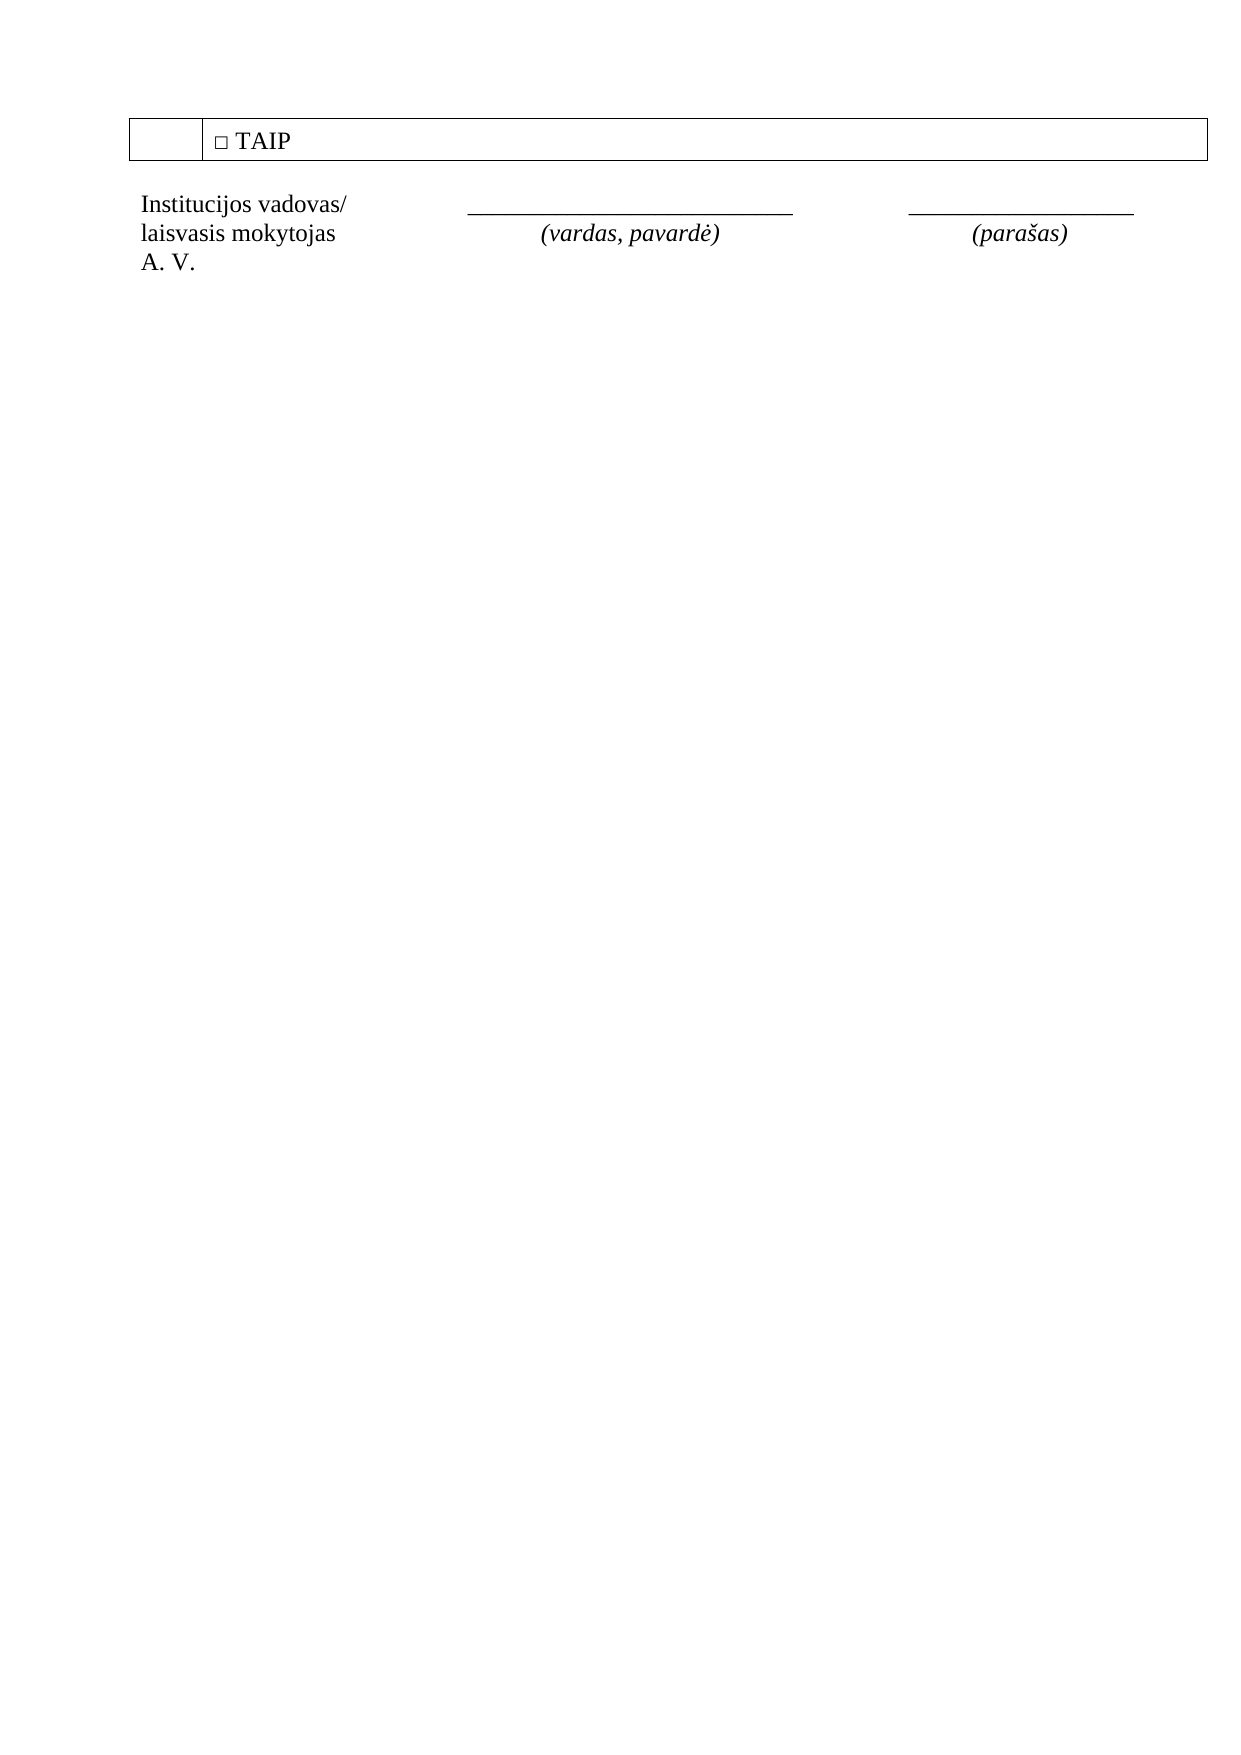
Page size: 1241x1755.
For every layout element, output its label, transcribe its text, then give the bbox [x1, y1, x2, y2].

table_cell [130, 119, 202, 159]
table_header Institucijos vadovas/ laisvasis mokytojas A. V. [129, 189, 431, 304]
table_cell ☐ TAIP [203, 119, 1207, 159]
table_header __________________________ (vardas, pavardė) [431, 189, 831, 304]
table_header __________________ (parašas) [831, 189, 1211, 304]
